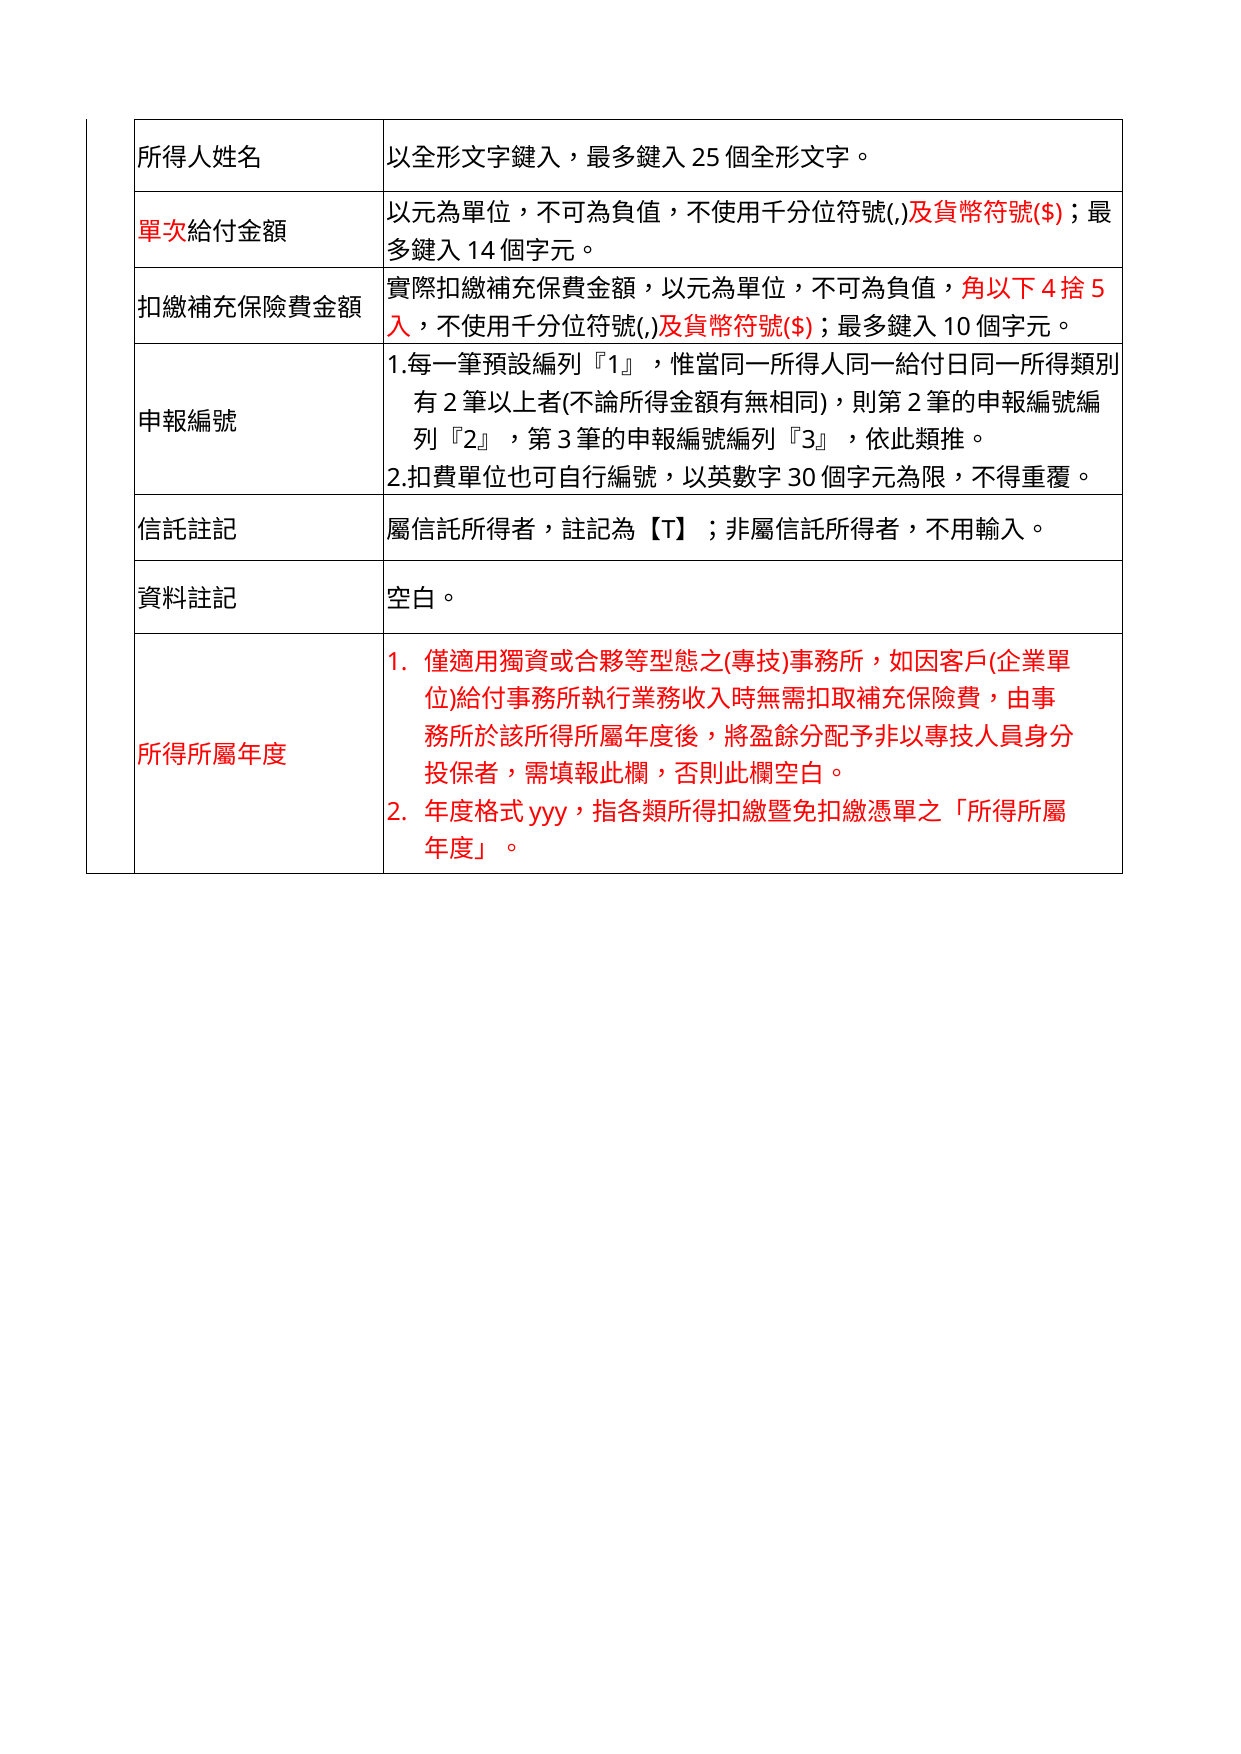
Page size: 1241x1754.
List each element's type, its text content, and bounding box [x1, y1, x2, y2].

table_cell 資料註記 [135, 561, 383, 632]
table_cell 所得所屬年度 [135, 634, 383, 872]
table_cell [87, 633, 134, 872]
table_cell 扣繳補充保險費金額 [135, 268, 383, 343]
table_cell 信託註記 [135, 495, 383, 559]
table_cell 1.每一筆預設編列『1』，惟當同一所得人同一給付日同一所得類別有2筆以上者(不論所得金額有無相同)，則第2筆的申報編號編列『2』，第3筆的申報編號編列『3』，依此類推。 2.扣費單位也可自行編號，以英數字30個字元為限，不得重覆。 [384, 344, 1122, 494]
table_cell 以全形文字鍵入，最多鍵入25個全形文字。 [384, 120, 1122, 191]
table_cell 申報編號 [135, 344, 383, 494]
table_cell 以元為單位，不可為負值，不使用千分位符號(,)及貨幣符號($)；最多鍵入14個字元。 [384, 192, 1122, 267]
table_cell 所得人姓名 [135, 120, 383, 191]
table_cell 實際扣繳補充保費金額，以元為單位，不可為負值，角以下4捨5入，不使用千分位符號(,)及貨幣符號($)；最多鍵入10個字元。 [384, 268, 1122, 343]
table_cell 僅適用獨資或合夥等型態之(專技)事務所，如因客戶(企業單位)給付事務所執行業務收入時無需扣取補充保險費，由事務所於該所得所屬年度後，將盈餘分配予非以專技人員身分投保者，需填報此欄，否則此欄空白。 年度格式yyy，指各類所得扣繳暨免扣繳憑單之「所得所屬年度」。 [384, 634, 1122, 872]
table_cell 扣 費 明 細 資 料 [87, 119, 134, 632]
table_cell 單次給付金額 [135, 192, 383, 267]
table_cell 屬信託所得者，註記為【T】；非屬信託所得者，不用輸入。 [384, 495, 1122, 559]
table_cell 空白。 [384, 561, 1122, 632]
